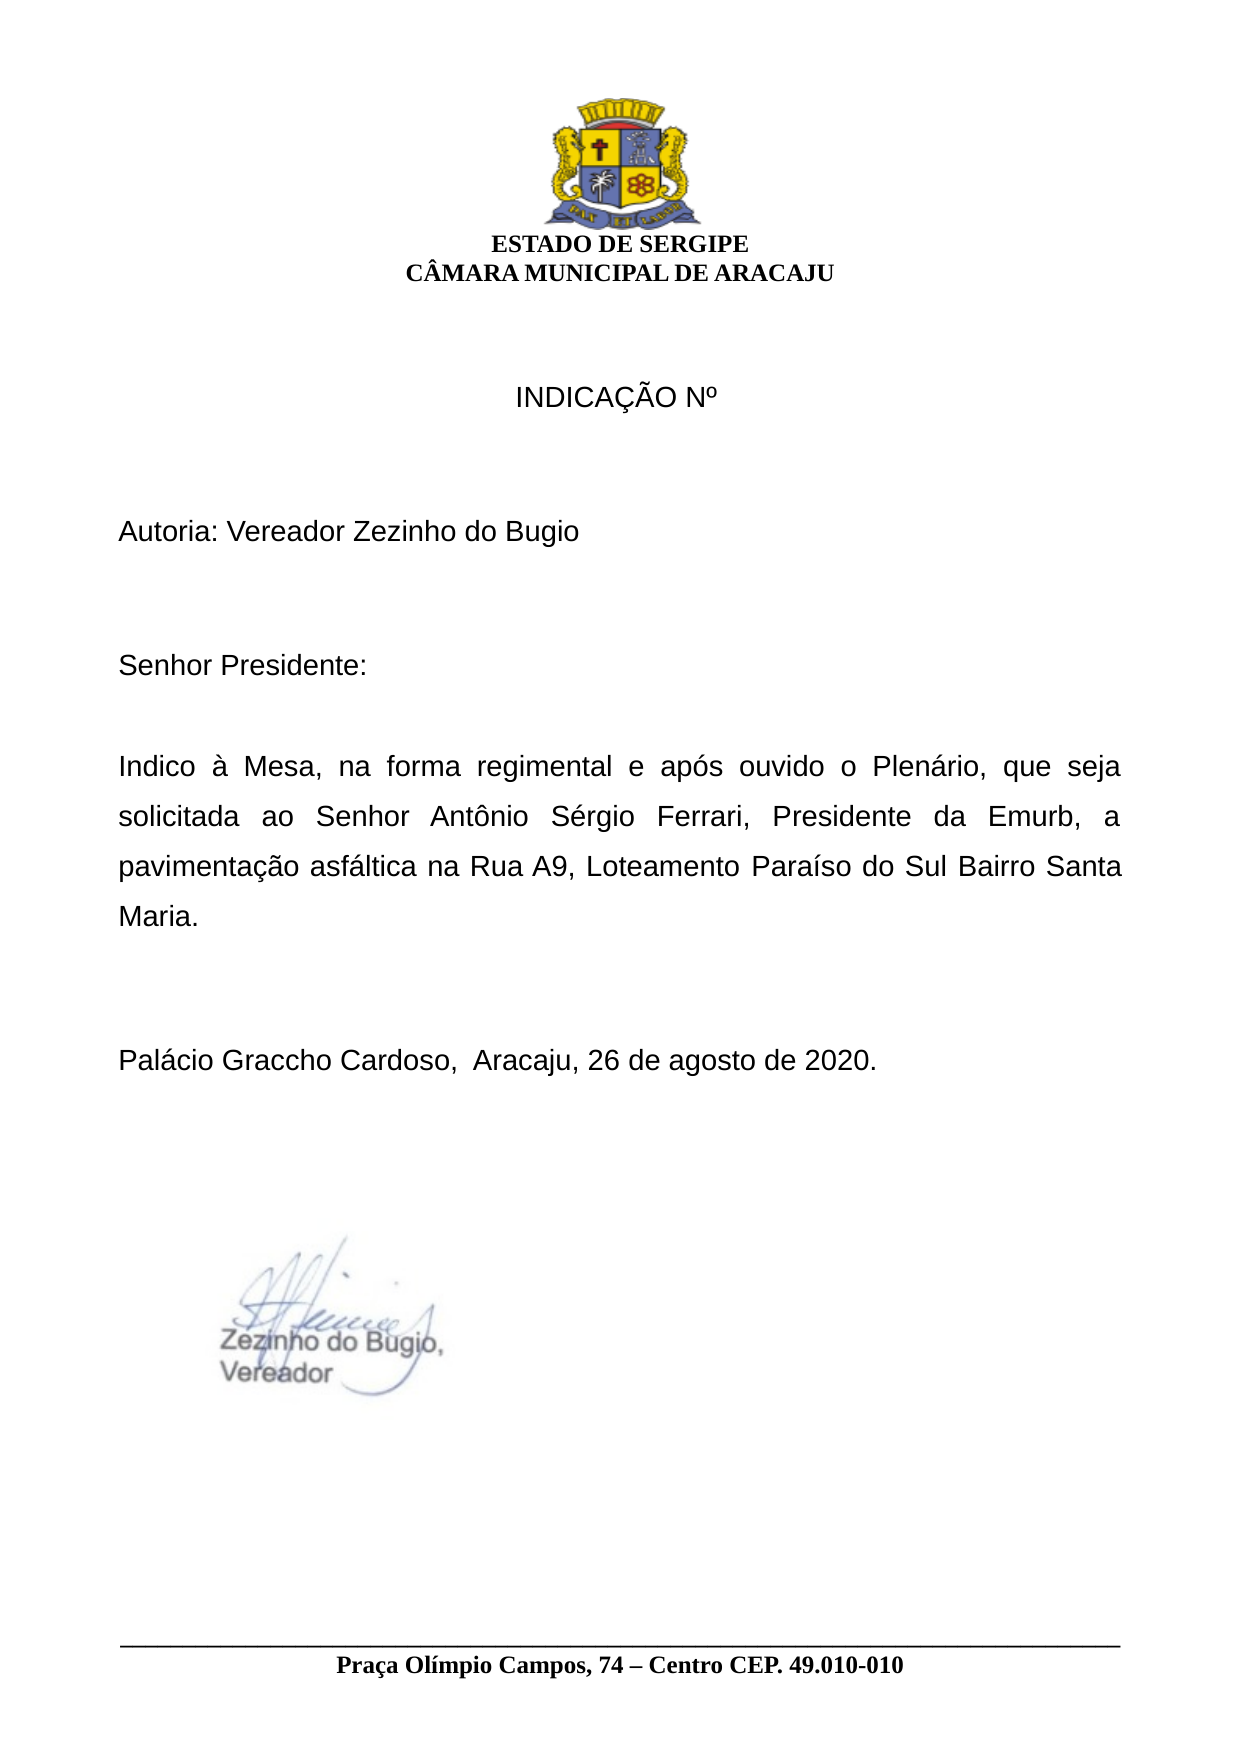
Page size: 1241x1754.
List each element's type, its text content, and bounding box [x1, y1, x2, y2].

text Senhor Presidente: [118, 648, 1122, 681]
text Palácio Graccho Cardoso, Aracaju, 26 de agosto de 2020. [118, 1043, 1122, 1077]
text INDICAÇÃO Nº [118, 379, 1122, 413]
text Autoria: Vereador Zezinho do Bugio [118, 514, 1122, 547]
text Indico à Mesa, na forma regimental e após ouvido o Plenário, que seja solicitada ao Senhor Antônio Sérgio Ferrari, Presidente da Emurb, a pavimentação asfáltica na Rua A9, Loteamento Paraíso do Sul Bairro Santa Maria. [118, 748, 1122, 933]
